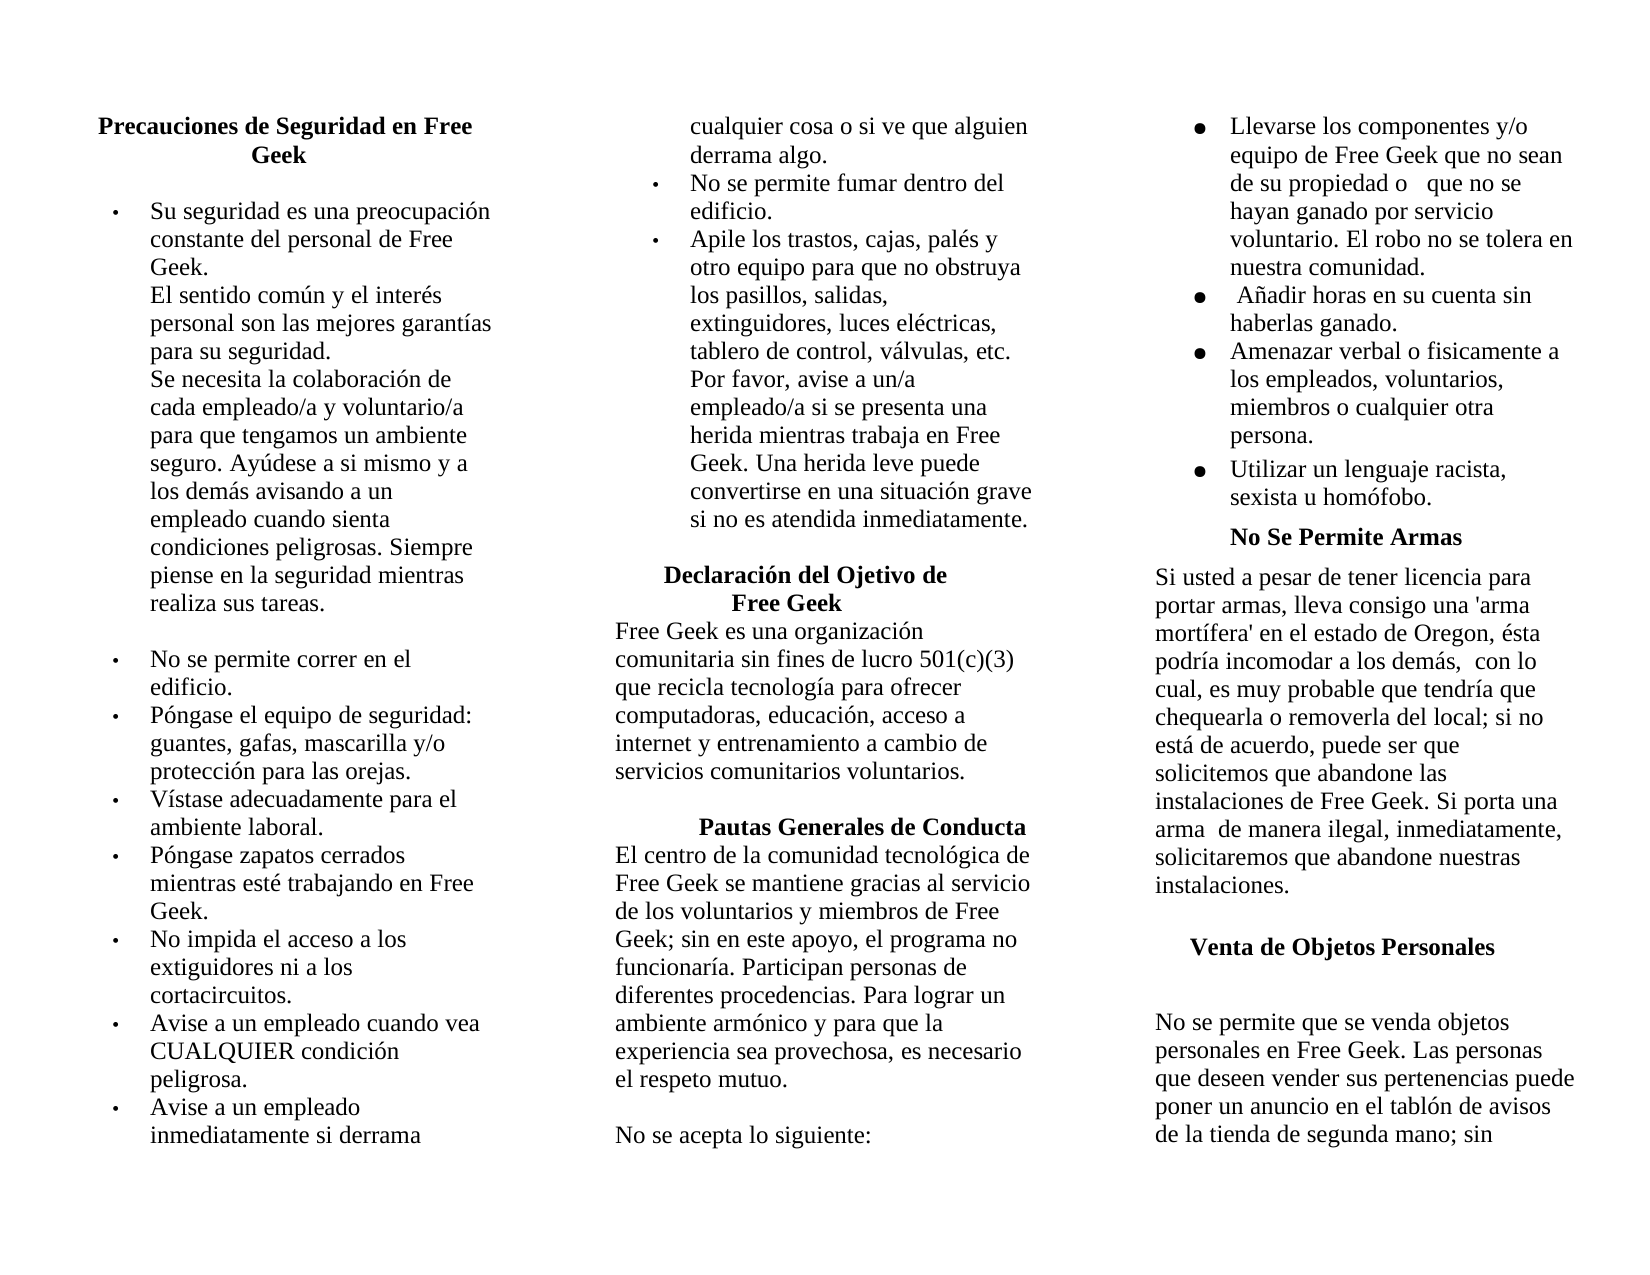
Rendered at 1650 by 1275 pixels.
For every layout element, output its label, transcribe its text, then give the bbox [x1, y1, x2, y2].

text Precauciones de Seguridad en Free Geek [75, 112, 495, 168]
list No impida el acceso a los extiguidores ni a los cortacircuitos. [112, 925, 495, 1009]
text El centro de la comunidad tecnológica de Free Geek se mantiene gracias al servicio de los voluntarios y miembros de Free Geek; sin en este apoyo, el programa no funcionaría. Participan personas de diferentes procedencias. Para lograr un ambiente armónico y para que la experiencia sea provechosa, es necesario el respeto mutuo. [615, 841, 1035, 1093]
list Añadir horas en su cuenta sin haberlas ganado. [1192, 281, 1575, 337]
list Apile los trastos, cajas, palés y otro equipo para que no obstruya los pasillos, salidas, extinguidores, luces eléctricas, tablero de control, válvulas, etc. Por favor, avise a un/a empleado/a si se presenta una herida mientras trabaja en Free Geek. Una herida leve puede convertirse en una situación grave si no es atendida inmediatamente. [652, 224, 1035, 533]
list Avise a un empleado inmediatamente si derrama [112, 1093, 495, 1149]
list No se permite fumar dentro del edificio. [652, 168, 1035, 224]
text Declaración del Ojetivo de [615, 561, 1035, 589]
list Vístase adecuadamente para el ambiente laboral. [112, 785, 495, 841]
text Venta de Objetos Personales [1155, 933, 1575, 961]
text No se permite que se venda objetos personales en Free Geek. Las personas que deseen vender sus pertenencias puede poner un anuncio en el tablón de avisos de la tienda de segunda mano; sin [1155, 1007, 1575, 1148]
list Avise a un empleado cuando vea CUALQUIER condición peligrosa. [112, 1009, 495, 1093]
list Póngase el equipo de seguridad: guantes, gafas, mascarilla y/o protección para las orejas. [112, 701, 495, 785]
list No Se Permite Armas [1192, 523, 1575, 551]
list Póngase zapatos cerrados mientras esté trabajando en Free Geek. [112, 841, 495, 925]
list Utilizar un lenguaje racista, sexista u homófobo. [1192, 455, 1575, 511]
list Amenazar verbal o fisicamente a los empleados, voluntarios, miembros o cualquier otra persona. [1192, 337, 1575, 449]
text Si usted a pesar de tener licencia para portar armas, lleva consigo una 'arma mortífera' en el estado de Oregon, ésta podría incomodar a los demás, con lo cual, es muy probable que tendría que chequearla o removerla del local; si no está de acuerdo, puede ser que solicitemos que abandone las instalaciones de Free Geek. Si porta una arma de manera ilegal, inmediatamente, solicitaremos que abandone nuestras instalaciones. [1155, 563, 1575, 899]
text Free Geek es una organización comunitaria sin fines de lucro 501(c)(3) que recicla tecnología para ofrecer computadoras, educación, acceso a internet y entrenamiento a cambio de servicios comunitarios voluntarios. [615, 617, 1035, 785]
list cualquier cosa o si ve que alguien derrama algo. [652, 112, 1035, 168]
text No se acepta lo siguiente: [615, 1121, 1035, 1149]
list Su seguridad es una preocupación constante del personal de Free Geek. El sentido común y el interés personal son las mejores garantías para su seguridad. Se necesita la colaboración de cada empleado/a y voluntario/a para que tengamos un ambiente seguro. Ayúdese a si mismo y a los demás avisando a un empleado cuando sienta condiciones peligrosas. Siempre piense en la seguridad mientras realiza sus tareas. [112, 197, 495, 645]
text Free Geek [615, 589, 1035, 617]
list Llevarse los componentes y/o equipo de Free Geek que no sean de su propiedad o que no se hayan ganado por servicio voluntario. El robo no se tolera en nuestra comunidad. [1192, 112, 1575, 281]
list Pautas Generales de Conducta [652, 813, 1035, 841]
list No se permite correr en el edificio. [112, 645, 495, 701]
